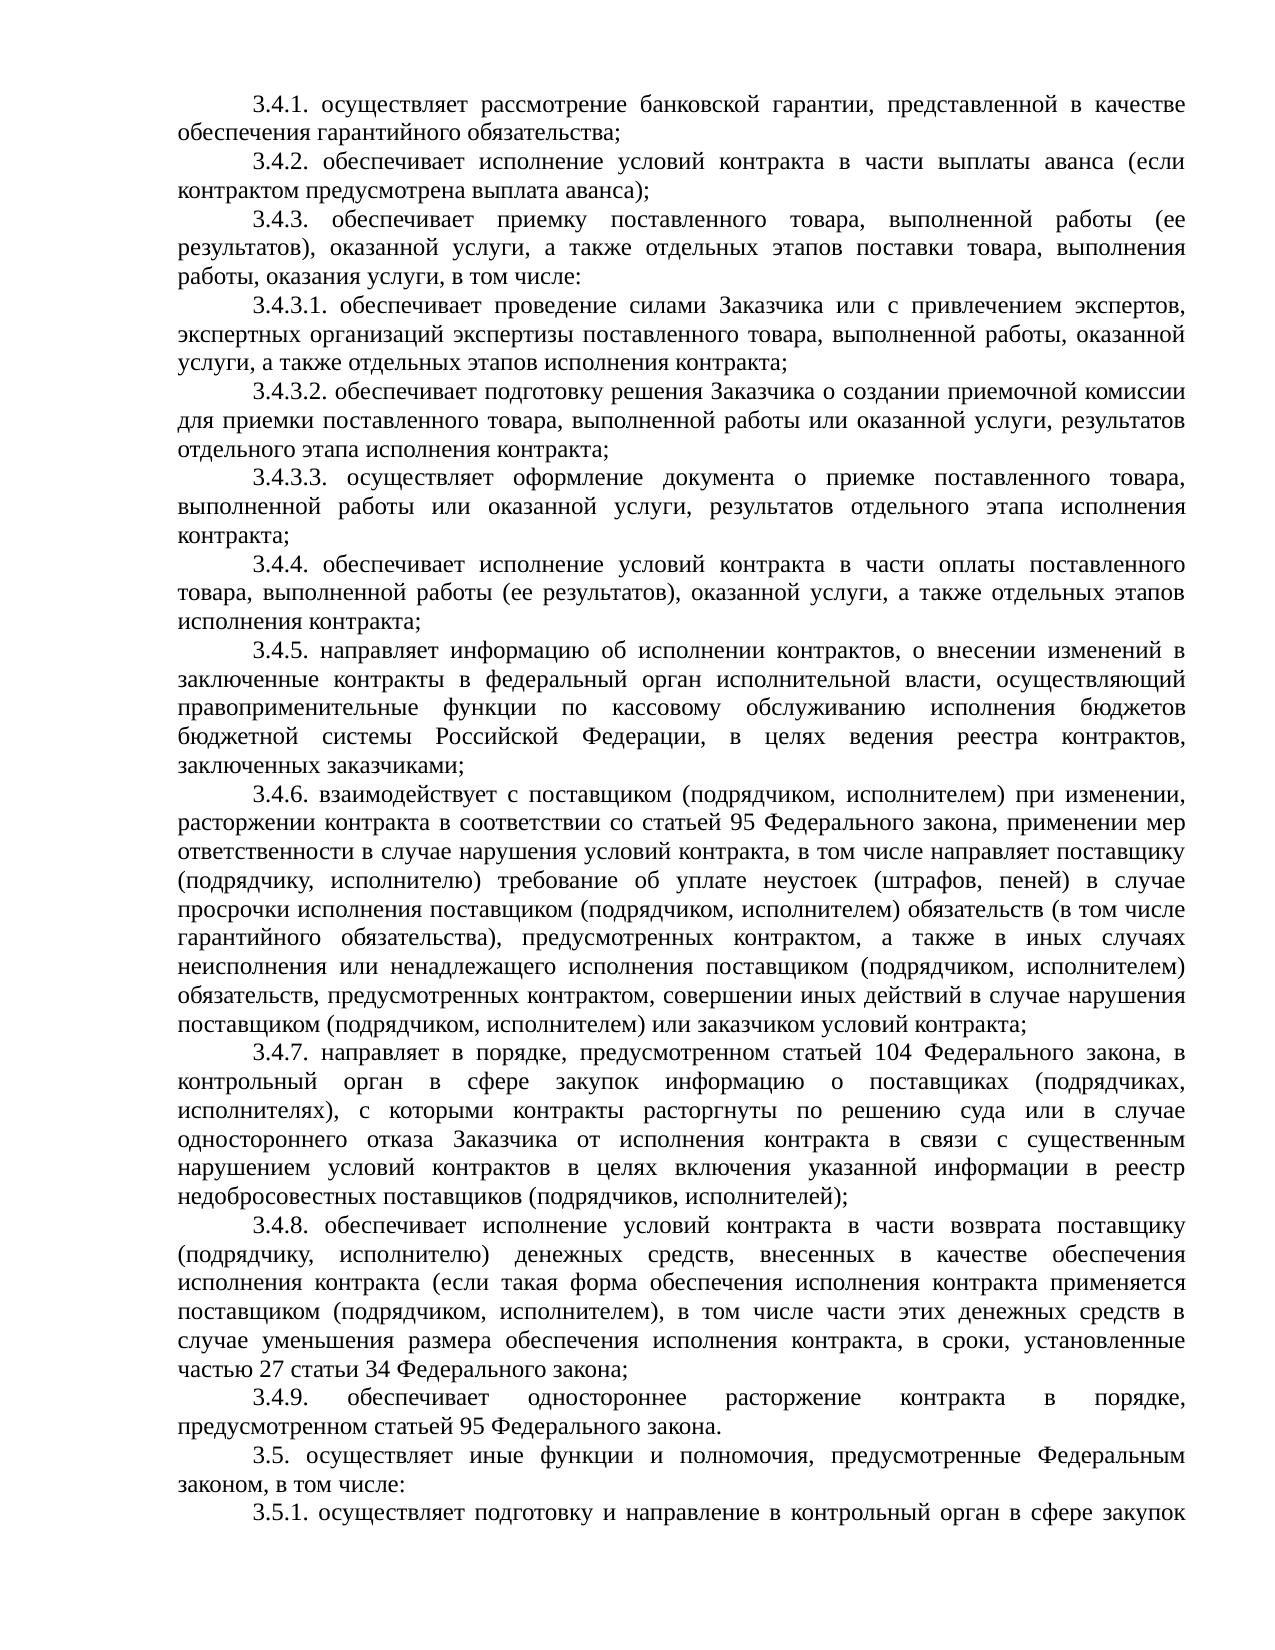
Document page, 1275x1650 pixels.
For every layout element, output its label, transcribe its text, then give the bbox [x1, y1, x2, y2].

text 3.4.2. обеспечивает исполнение условий контракта в части выплаты аванса (если контрактом предусмотрена выплата аванса); [177, 146, 1186, 204]
text 3.5.1. осуществляет подготовку и направление в контрольный орган в сфере закупок [177, 1497, 1186, 1526]
text 3.4.9. обеспечивает одностороннее расторжение контракта в порядке, предусмотренном статьей 95 Федерального закона. [177, 1382, 1186, 1440]
text 3.4.3.3. осуществляет оформление документа о приемке поставленного товара, выполненной работы или оказанной услуги, результатов отдельного этапа исполнения контракта; [177, 462, 1186, 549]
text 3.4.5. направляет информацию об исполнении контрактов, о внесении изменений в заключенные контракты в федеральный орган исполнительной власти, осуществляющий правоприменительные функции по кассовому обслуживанию исполнения бюджетов бюджетной системы Российской Федерации, в целях ведения реестра контрактов, заключенных заказчиками; [177, 635, 1186, 779]
text 3.4.1. осуществляет рассмотрение банковской гарантии, представленной в качестве обеспечения гарантийного обязательства; [177, 89, 1186, 146]
text 3.4.4. обеспечивает исполнение условий контракта в части оплаты поставленного товара, выполненной работы (ее результатов), оказанной услуги, а также отдельных этапов исполнения контракта; [177, 549, 1186, 635]
text 3.4.3.2. обеспечивает подготовку решения Заказчика о создании приемочной комиссии для приемки поставленного товара, выполненной работы или оказанной услуги, результатов отдельного этапа исполнения контракта; [177, 376, 1186, 462]
text 3.4.7. направляет в порядке, предусмотренном статьей 104 Федерального закона, в контрольный орган в сфере закупок информацию о поставщиках (подрядчиках, исполнителях), с которыми контракты расторгнуты по решению суда или в случае одностороннего отказа Заказчика от исполнения контракта в связи с существенным нарушением условий контрактов в целях включения указанной информации в реестр недобросовестных поставщиков (подрядчиков, исполнителей); [177, 1037, 1186, 1210]
text 3.4.6. взаимодействует с поставщиком (подрядчиком, исполнителем) при изменении, расторжении контракта в соответствии со статьей 95 Федерального закона, применении мер ответственности в случае нарушения условий контракта, в том числе направляет поставщику (подрядчику, исполнителю) требование об уплате неустоек (штрафов, пеней) в случае просрочки исполнения поставщиком (подрядчиком, исполнителем) обязательств (в том числе гарантийного обязательства), предусмотренных контрактом, а также в иных случаях неисполнения или ненадлежащего исполнения поставщиком (подрядчиком, исполнителем) обязательств, предусмотренных контрактом, совершении иных действий в случае нарушения поставщиком (подрядчиком, исполнителем) или заказчиком условий контракта; [177, 779, 1186, 1037]
text 3.4.3.1. обеспечивает проведение силами Заказчика или с привлечением экспертов, экспертных организаций экспертизы поставленного товара, выполненной работы, оказанной услуги, а также отдельных этапов исполнения контракта; [177, 290, 1186, 376]
text 3.4.3. обеспечивает приемку поставленного товара, выполненной работы (ее результатов), оказанной услуги, а также отдельных этапов поставки товара, выполнения работы, оказания услуги, в том числе: [177, 204, 1186, 290]
text 3.4.8. обеспечивает исполнение условий контракта в части возврата поставщику (подрядчику, исполнителю) денежных средств, внесенных в качестве обеспечения исполнения контракта (если такая форма обеспечения исполнения контракта применяется поставщиком (подрядчиком, исполнителем), в том числе части этих денежных средств в случае уменьшения размера обеспечения исполнения контракта, в сроки, установленные частью 27 статьи 34 Федерального закона; [177, 1210, 1186, 1382]
text 3.5. осуществляет иные функции и полномочия, предусмотренные Федеральным законом, в том числе: [177, 1440, 1186, 1497]
